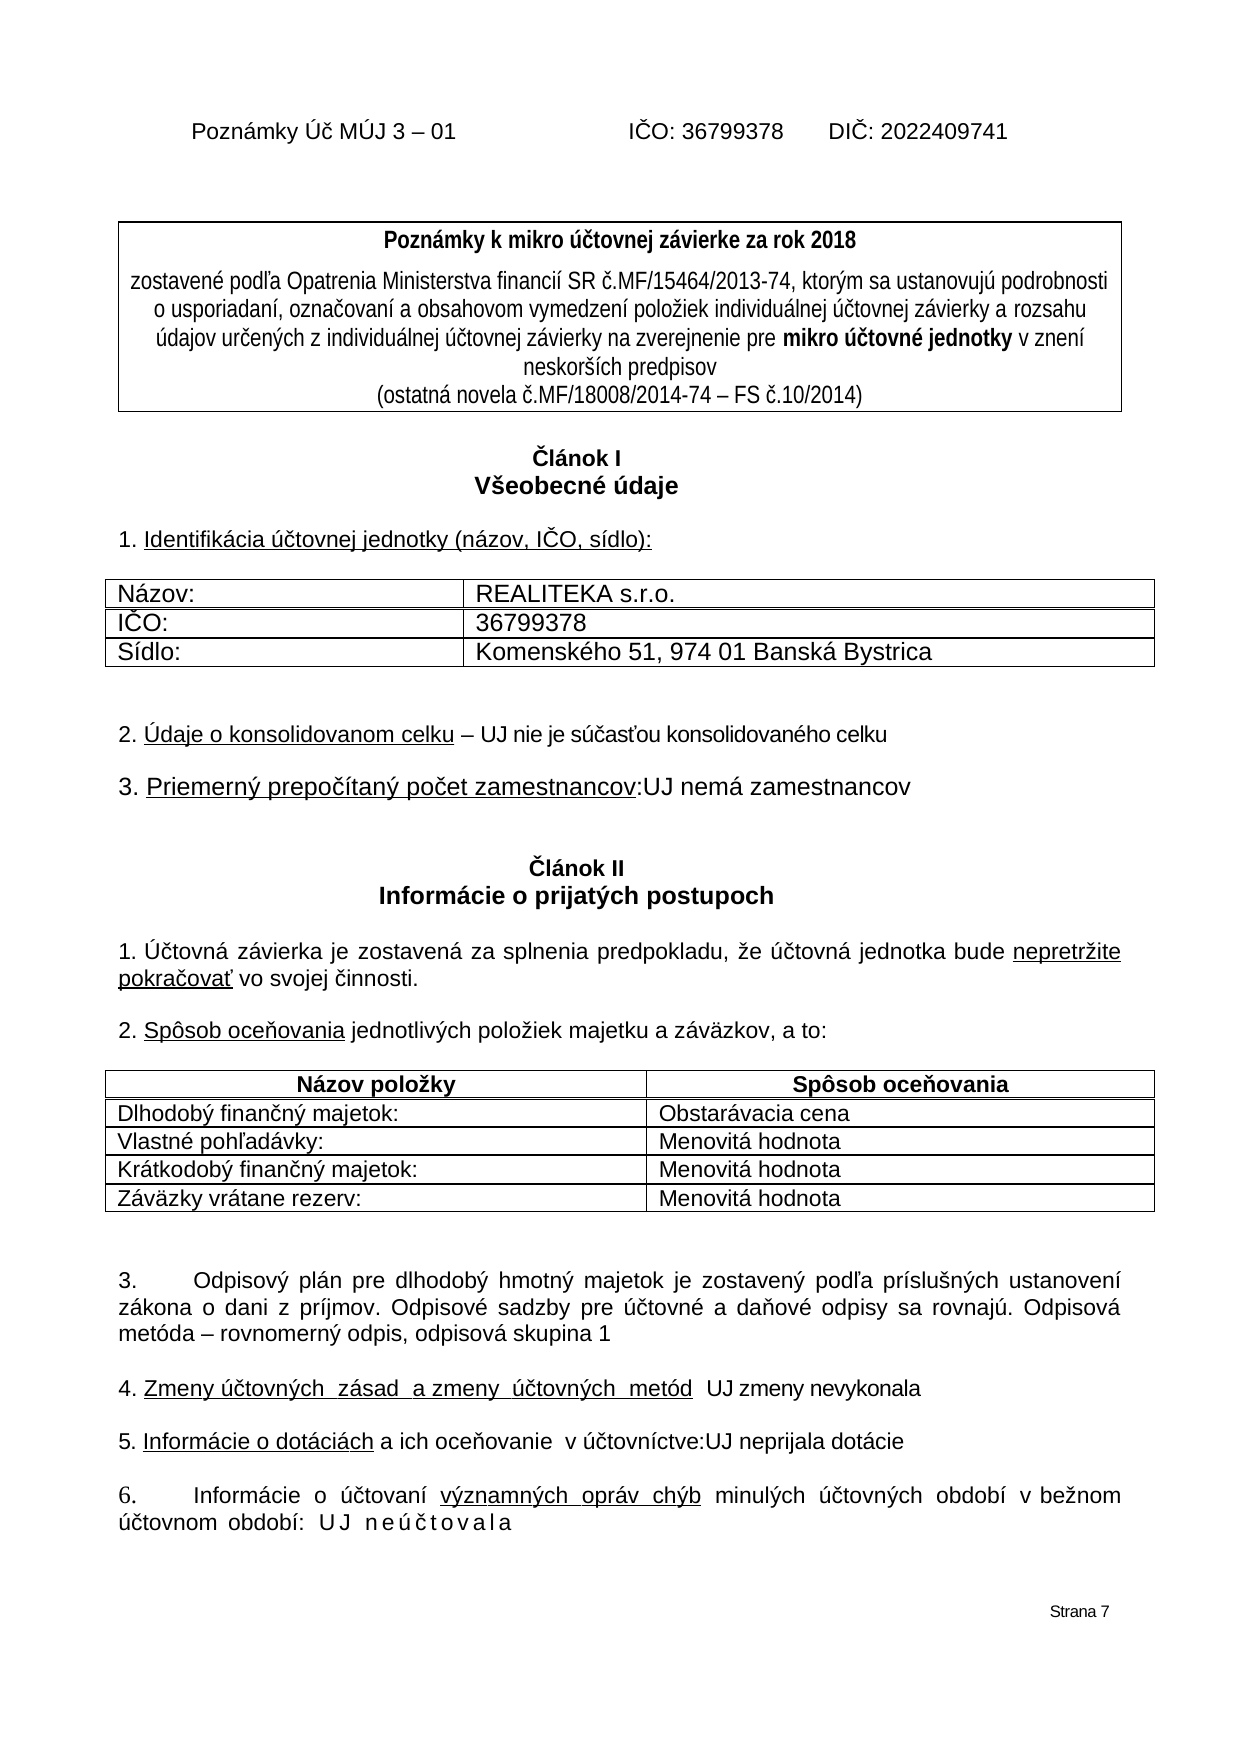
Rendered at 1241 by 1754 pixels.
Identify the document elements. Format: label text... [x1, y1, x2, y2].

text Strana 7 [129, 1594, 1110, 1623]
table_cell Komenského 51, 974 01 Banská Bystrica [464, 639, 1154, 666]
text Všeobecné údaje [118, 471, 1034, 500]
text 3. Priemerný prepočítaný počet zamestnancov:UJ nemá zamestnancov [118, 774, 1122, 801]
subtitle Článok II [118, 855, 1034, 881]
table_cell Menovitá hodnota [647, 1156, 1154, 1183]
list Odpisový plán pre dlhodobý hmotný majetok je zostavený podľa príslušných ustanovení zákona o dani z príjmov. Odpisové sadzby pre účtovné a daňové odpisy sa rovnajú. Odpisová metóda – rovnomerný odpis, odpisová skupina 1 [118, 1267, 1122, 1346]
table_cell Záväzky vrátane rezerv: [106, 1185, 646, 1211]
table_header Spôsob oceňovania [647, 1071, 1154, 1097]
text 1. Účtovná závierka je zostavená za splnenia predpokladu, že účtovná jednotka bude nepretržite pokračovať vo svojej činnosti. [118, 938, 1122, 991]
text 4. Zmeny účtovných zásad a zmeny účtovných metód UJ zmeny nevykonala [118, 1375, 1122, 1401]
table_cell 36799378 [464, 610, 1154, 637]
table_cell Krátkodobý finančný majetok: [106, 1156, 646, 1183]
text 5. Informácie o dotáciách a ich oceňovanie v účtovníctve:UJ neprijala dotácie [118, 1428, 1122, 1454]
text (ostatná novela č.MF/18008/2014-74 – FS č.10/2014) [119, 377, 1121, 411]
table_header Názov: [106, 580, 463, 607]
table_cell Obstarávacia cena [647, 1100, 1154, 1126]
table_header REALITEKA s.r.o. [464, 580, 1154, 607]
table_cell IČO: [106, 610, 463, 637]
subtitle Článok I [118, 445, 1035, 471]
table_cell Menovitá hodnota [647, 1185, 1154, 1211]
text 2. Údaje o konsolidovanom celku – UJ nie je súčasťou konsolidovaného celku [118, 721, 1122, 747]
text 2. Spôsob oceňovania jednotlivých položiek majetku a záväzkov, a to: [118, 1017, 1122, 1044]
table_cell Menovitá hodnota [647, 1128, 1154, 1154]
table_cell Dlhodobý finančný majetok: [106, 1100, 646, 1126]
text Informácie o prijatých postupoch [118, 881, 1035, 910]
text zostavené podľa Opatrenia Ministerstva financií SR č.MF/15464/2013-74, ktorým sa ustanovujú podrobnosti o usporiadaní, označovaní a obsahovom vymedzení položiek individuálnej účtovnej závierky a rozsahu údajov určených z individuálnej účtovnej závierky na zverejnenie pre mikro účtovné jednotky v znení neskorších predpisov [119, 263, 1121, 377]
table_cell Sídlo: [106, 639, 463, 666]
list Informácie o účtovaní významných opráv chýb minulých účtovných období v bežnom účtovnom období: UJ neúčtovala [118, 1481, 1122, 1536]
table_cell Vlastné pohľadávky: [106, 1128, 646, 1154]
table_header Názov položky [106, 1071, 646, 1097]
text Poznámky k mikro účtovnej závierke za rok 2018 [119, 223, 1121, 253]
text 1. Identifikácia účtovnej jednotky (názov, IČO, sídlo): [118, 526, 1122, 552]
